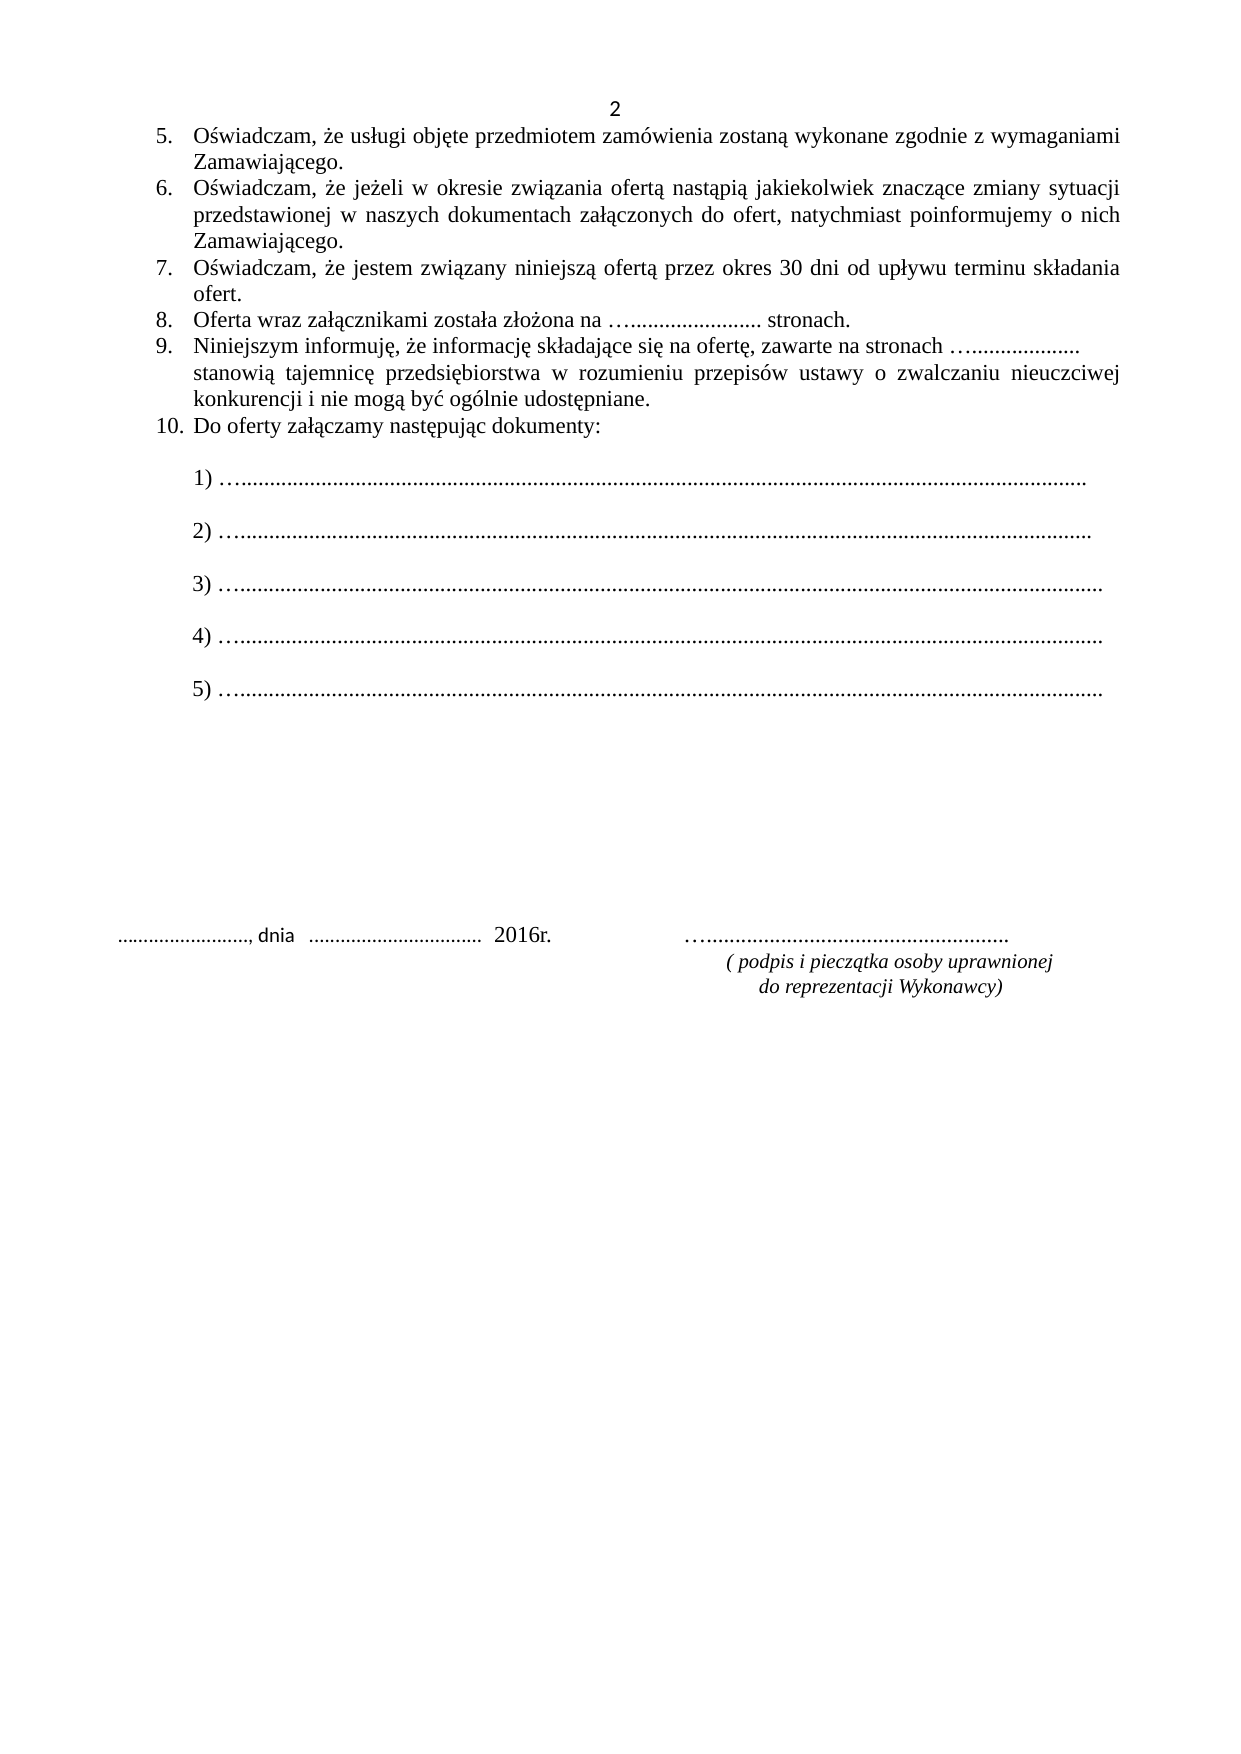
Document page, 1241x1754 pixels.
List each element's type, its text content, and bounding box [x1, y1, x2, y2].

list Oferta wraz załącznikami została złożona na …....................... stronach. [156, 306, 1122, 333]
text 3) …....................................................................................................................................................... [118, 570, 1122, 596]
list Oświadczam, że jestem związany niniejszą ofertą przez okres 30 dni od upływu terminu składania ofert. [156, 253, 1122, 306]
text 5) …....................................................................................................................................................... [118, 675, 1122, 702]
text do reprezentacji Wykonawcy) [118, 974, 1122, 998]
text 1 [118, 94, 1122, 122]
list 1) ….................................................................................................................................................... [156, 464, 1122, 491]
text …......................, dnia ................................. 2016r. …..................................................... [118, 921, 1122, 947]
text ( podpis i pieczątka osoby uprawnionej [118, 947, 1122, 974]
list Do oferty załączamy następując dokumenty: [156, 412, 1122, 438]
list Oświadczam, że usługi objęte przedmiotem zamówienia zostaną wykonane zgodnie z wymaganiami Zamawiającego. [156, 122, 1122, 174]
list Oświadczam, że jeżeli w okresie związania ofertą nastąpią jakiekolwiek znaczące zmiany sytuacji przedstawionej w naszych dokumentach załączonych do ofert, natychmiast poinformujemy o nich Zamawiającego. [156, 174, 1122, 253]
text 4) …....................................................................................................................................................... [118, 622, 1122, 649]
list stanowią tajemnicę przedsiębiorstwa w rozumieniu przepisów ustawy o zwalczaniu nieuczciwej konkurencji i nie mogą być ogólnie udostępniane. [156, 359, 1122, 412]
list Niniejszym informuję, że informację składające się na ofertę, zawarte na stronach …................... [156, 333, 1122, 359]
text 2) …..................................................................................................................................................... [118, 517, 1122, 543]
